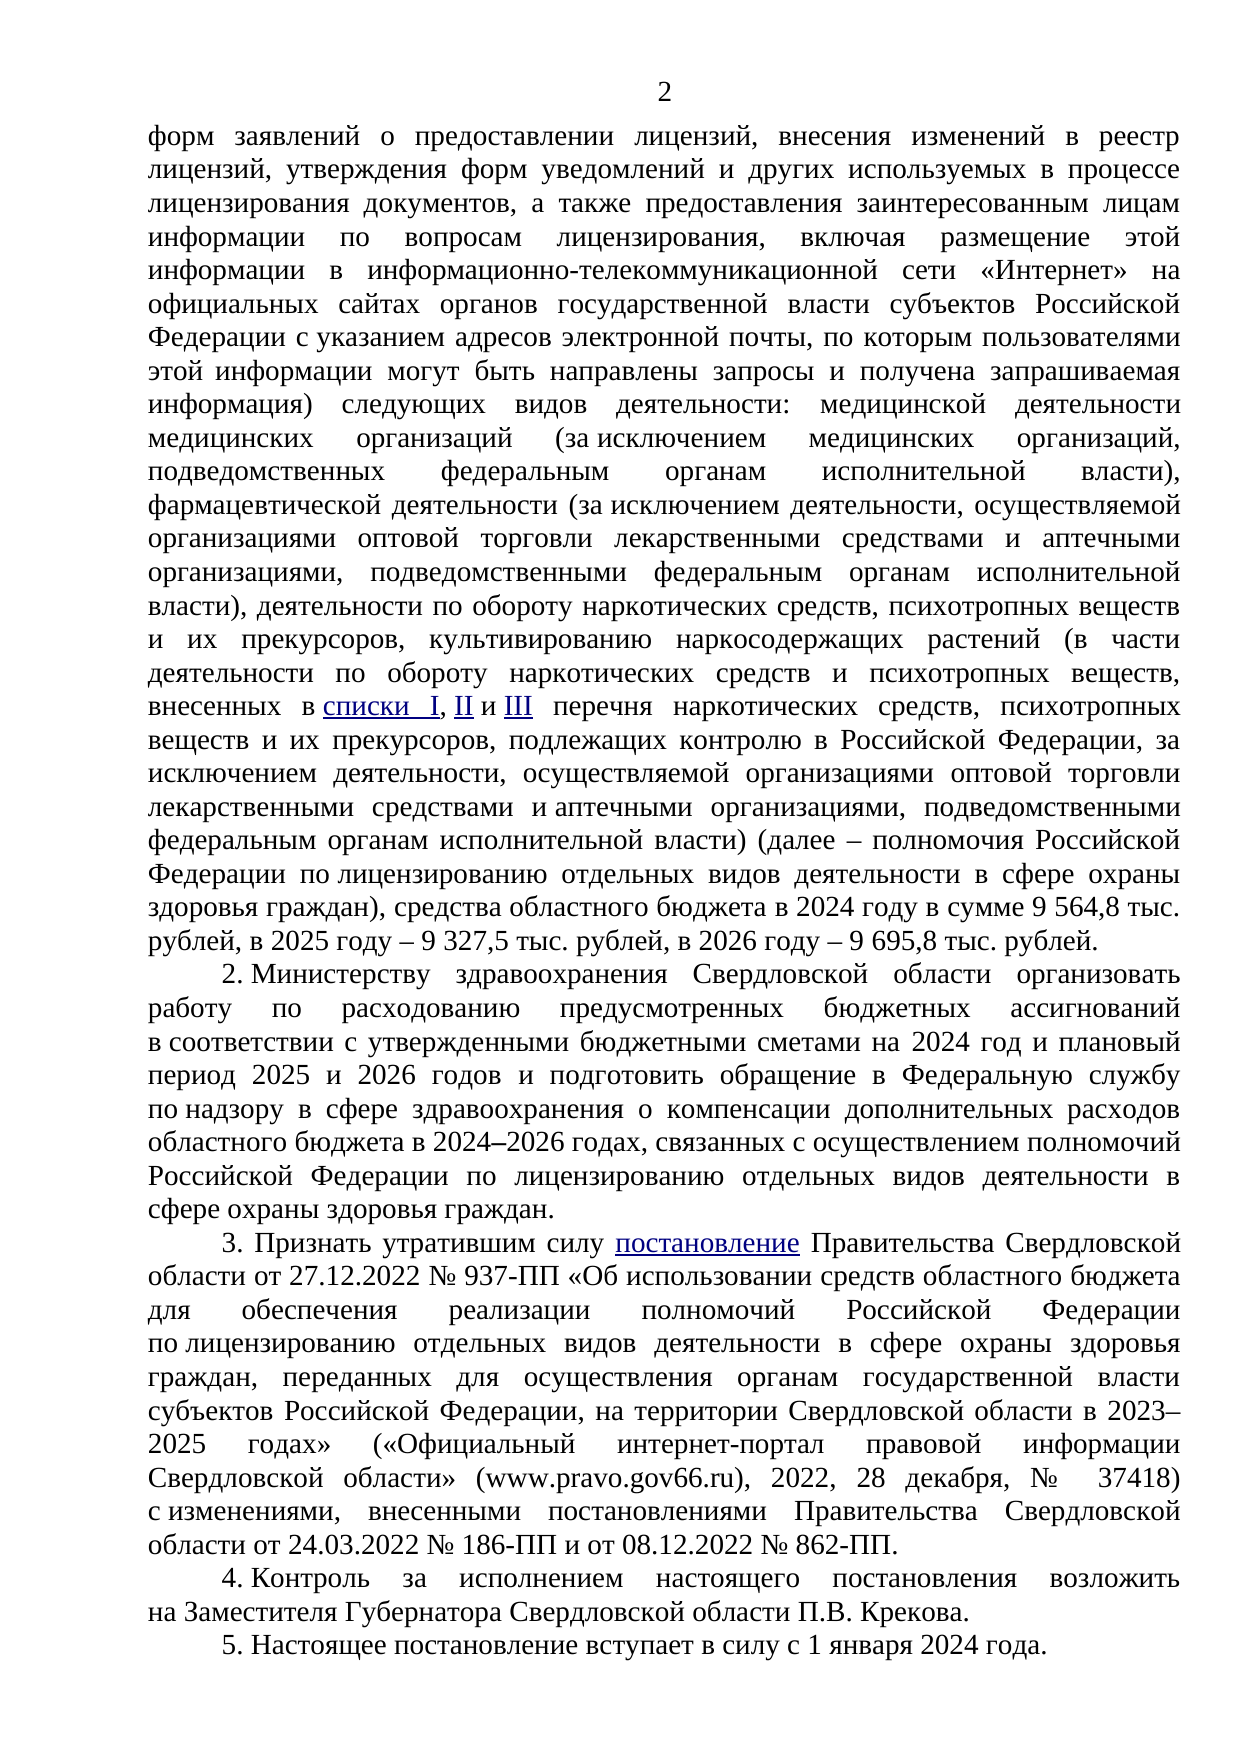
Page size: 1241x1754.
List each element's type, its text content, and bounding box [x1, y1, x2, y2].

text 3. Признать утратившим силу постановление Правительства Свердловской области от 27.12.2022 № 937-ПП «Об использовании средств областного бюджета для обеспечения реализации полномочий Российской Федерации по лицензированию отдельных видов деятельности в сфере охраны здоровья граждан, переданных для осуществления органам государственной власти субъектов Российской Федерации, на территории Свердловской области в 2023–2025 годах» («Официальный интернет-портал правовой информации Свердловской области» (www.pravo.gov66.ru), 2022, 28 декабря, № 37418) с изменениями, внесенными постановлениями Правительства Свердловской области от 24.03.2022 № 186-ПП и от 08.12.2022 № 862-ПП. [148, 1225, 1181, 1560]
text 5. Настоящее постановление вступает в силу с 1 января 2024 года. [148, 1627, 1181, 1661]
text форм заявлений о предоставлении лицензий, внесения изменений в реестр лицензий, утверждения форм уведомлений и других используемых в процессе лицензирования документов, а также предоставления заинтересованным лицам информации по вопросам лицензирования, включая размещение этой информации в информационно-телекоммуникационной сети «Интернет» на официальных сайтах органов государственной власти субъектов Российской Федерации с указанием адресов электронной почты, по которым пользователями этой информации могут быть направлены запросы и получена запрашиваемая информация) следующих видов деятельности: медицинской деятельности медицинских организаций (за исключением медицинских организаций, подведомственных федеральным органам исполнительной власти), фармацевтической деятельности (за исключением деятельности, осуществляемой организациями оптовой торговли лекарственными средствами и аптечными организациями, подведомственными федеральным органам исполнительной власти), деятельности по обороту наркотических средств, психотропных веществ и их прекурсоров, культивированию наркосодержащих растений (в части деятельности по обороту наркотических средств и психотропных веществ, внесенных в списки I, II и III перечня наркотических средств, психотропных веществ и их прекурсоров, подлежащих контролю в Российской Федерации, за исключением деятельности, осуществляемой организациями оптовой торговли лекарственными средствами и аптечными организациями, подведомственными федеральным органам исполнительной власти) (далее – полномочия Российской Федерации по лицензированию отдельных видов деятельности в сфере охраны здоровья граждан), средства областного бюджета в 2024 году в сумме 9 564,8 тыс. рублей, в 2025 году – 9 327,5 тыс. рублей, в 2026 году – 9 695,8 тыс. рублей. [148, 118, 1181, 957]
text 2. Министерству здравоохранения Свердловской области организовать работу по расходованию предусмотренных бюджетных ассигнований в соответствии с утвержденными бюджетными сметами на 2024 год и плановый период 2025 и 2026 годов и подготовить обращение в Федеральную службу по надзору в сфере здравоохранения о компенсации дополнительных расходов областного бюджета в 2024–2026 годах, связанных с осуществлением полномочий Российской Федерации по лицензированию отдельных видов деятельности в сфере охраны здоровья граждан. [148, 957, 1181, 1225]
text 4. Контроль за исполнением настоящего постановления возложить на Заместителя Губернатора Свердловской области П.В. Крекова. [148, 1560, 1181, 1627]
